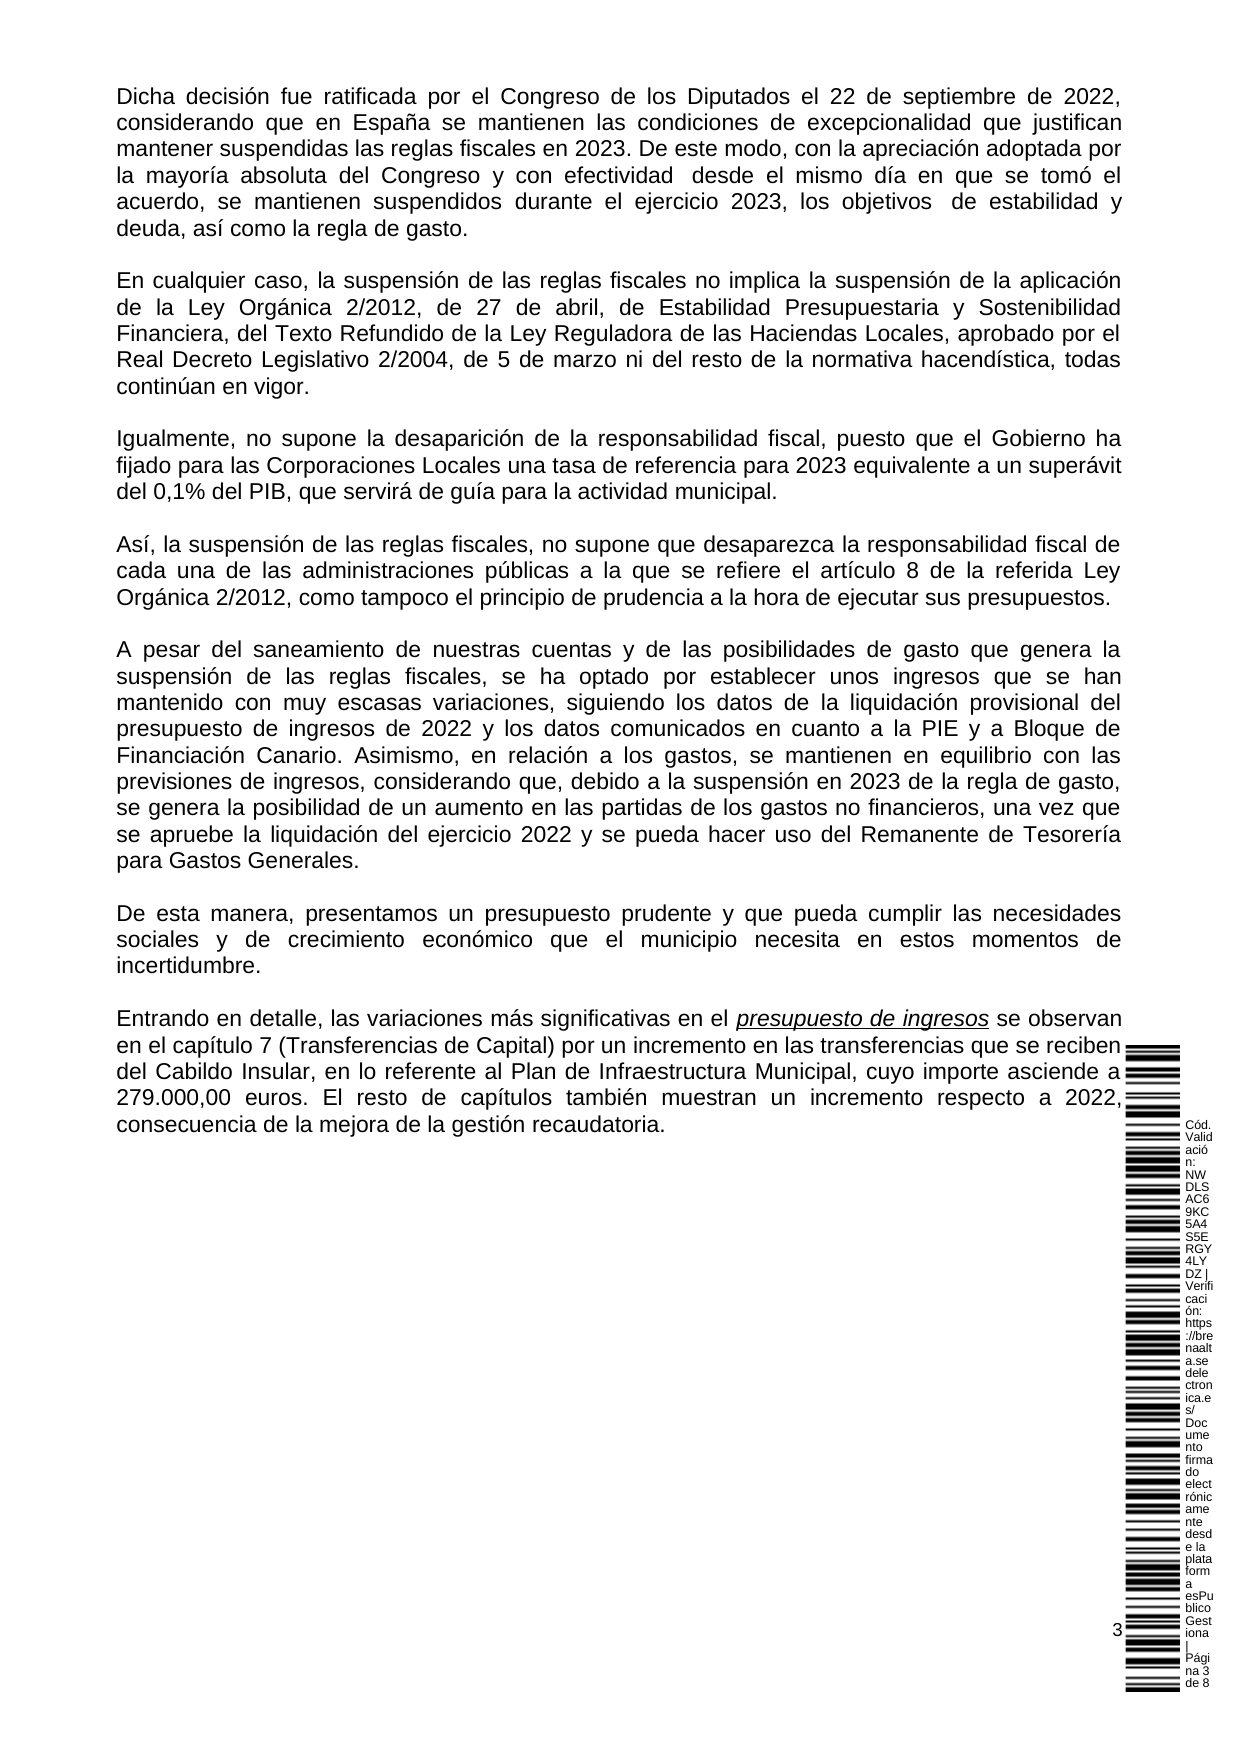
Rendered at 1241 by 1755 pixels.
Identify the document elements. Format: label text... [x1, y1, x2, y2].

text Igualmente, no supone la desaparición de la responsabilidad fiscal, puesto que el Gobierno ha fijado para las Corporaciones Locales una tasa de referencia para 2023 equivalente a un superávit del 0,1% del PIB, que servirá de guía para la actividad municipal. [116, 425, 1122, 504]
text Así, la suspensión de las reglas fiscales, no supone que desaparezca la responsabilidad fiscal de cada una de las administraciones públicas a la que se refiere el artículo 8 de la referida Ley Orgánica 2/2012, como tampoco el principio de prudencia a la hora de ejecutar sus presupuestos. [116, 531, 1121, 610]
text Entrando en detalle, las variaciones más significativas en el presupuesto de ingresos se observan en el capítulo 7 (Transferencias de Capital) por un incremento en las transferencias que se reciben del Cabildo Insular, en lo referente al Plan de Infraestructura Municipal, cuyo importe asciende a 279.000,00 euros. El resto de capítulos también muestran un incremento respecto a 2022, consecuencia de la mejora de la gestión recaudatoria. [116, 1005, 1122, 1137]
text Dicha decisión fue ratificada por el Congreso de los Diputados el 22 de septiembre de 2022, considerando que en España se mantienen las condiciones de excepcionalidad que justifican mantener suspendidas las reglas fiscales en 2023. De este modo, con la apreciación adoptada por la mayoría absoluta del Congreso y con efectividad desde el mismo día en que se tomó el acuerdo, se mantienen suspendidos durante el ejercicio 2023, los objetivos de estabilidad y deuda, así como la regla de gasto. [116, 83, 1122, 241]
text Cód. Validación: NWDLSAC69KC5A4S5ERGY4LYDZ | Verificación: https://brenaalta.sedelectronica.es/ Documento firmado electrónicamente desde la plataforma esPublico Gestiona | Página 3 de 8 [1185, 1120, 1214, 1690]
text A pesar del saneamiento de nuestras cuentas y de las posibilidades de gasto que genera la suspensión de las reglas fiscales, se ha optado por establecer unos ingresos que se han mantenido con muy escasas variaciones, siguiendo los datos de la liquidación provisional del presupuesto de ingresos de 2022 y los datos comunicados en cuanto a la PIE y a Bloque de Financiación Canario. Asimismo, en relación a los gastos, se mantienen en equilibrio con las previsiones de ingresos, considerando que, debido a la suspensión en 2023 de la regla de gasto, se genera la posibilidad de un aumento en las partidas de los gastos no financieros, una vez que se apruebe la liquidación del ejercicio 2022 y se pueda hacer uso del Remanente de Tesorería para Gastos Generales. [116, 636, 1122, 873]
text 3 [1112, 1619, 1124, 1640]
text De esta manera, presentamos un presupuesto prudente y que pueda cumplir las necesidades sociales y de crecimiento económico que el municipio necesita en estos momentos de incertidumbre. [116, 900, 1122, 979]
text En cualquier caso, la suspensión de las reglas fiscales no implica la suspensión de la aplicación de la Ley Orgánica 2/2012, de 27 de abril, de Estabilidad Presupuestaria y Sostenibilidad Financiera, del Texto Refundido de la Ley Reguladora de las Haciendas Locales, aprobado por el Real Decreto Legislativo 2/2004, de 5 de marzo ni del resto de la normativa hacendística, todas continúan en vigor. [116, 267, 1122, 399]
